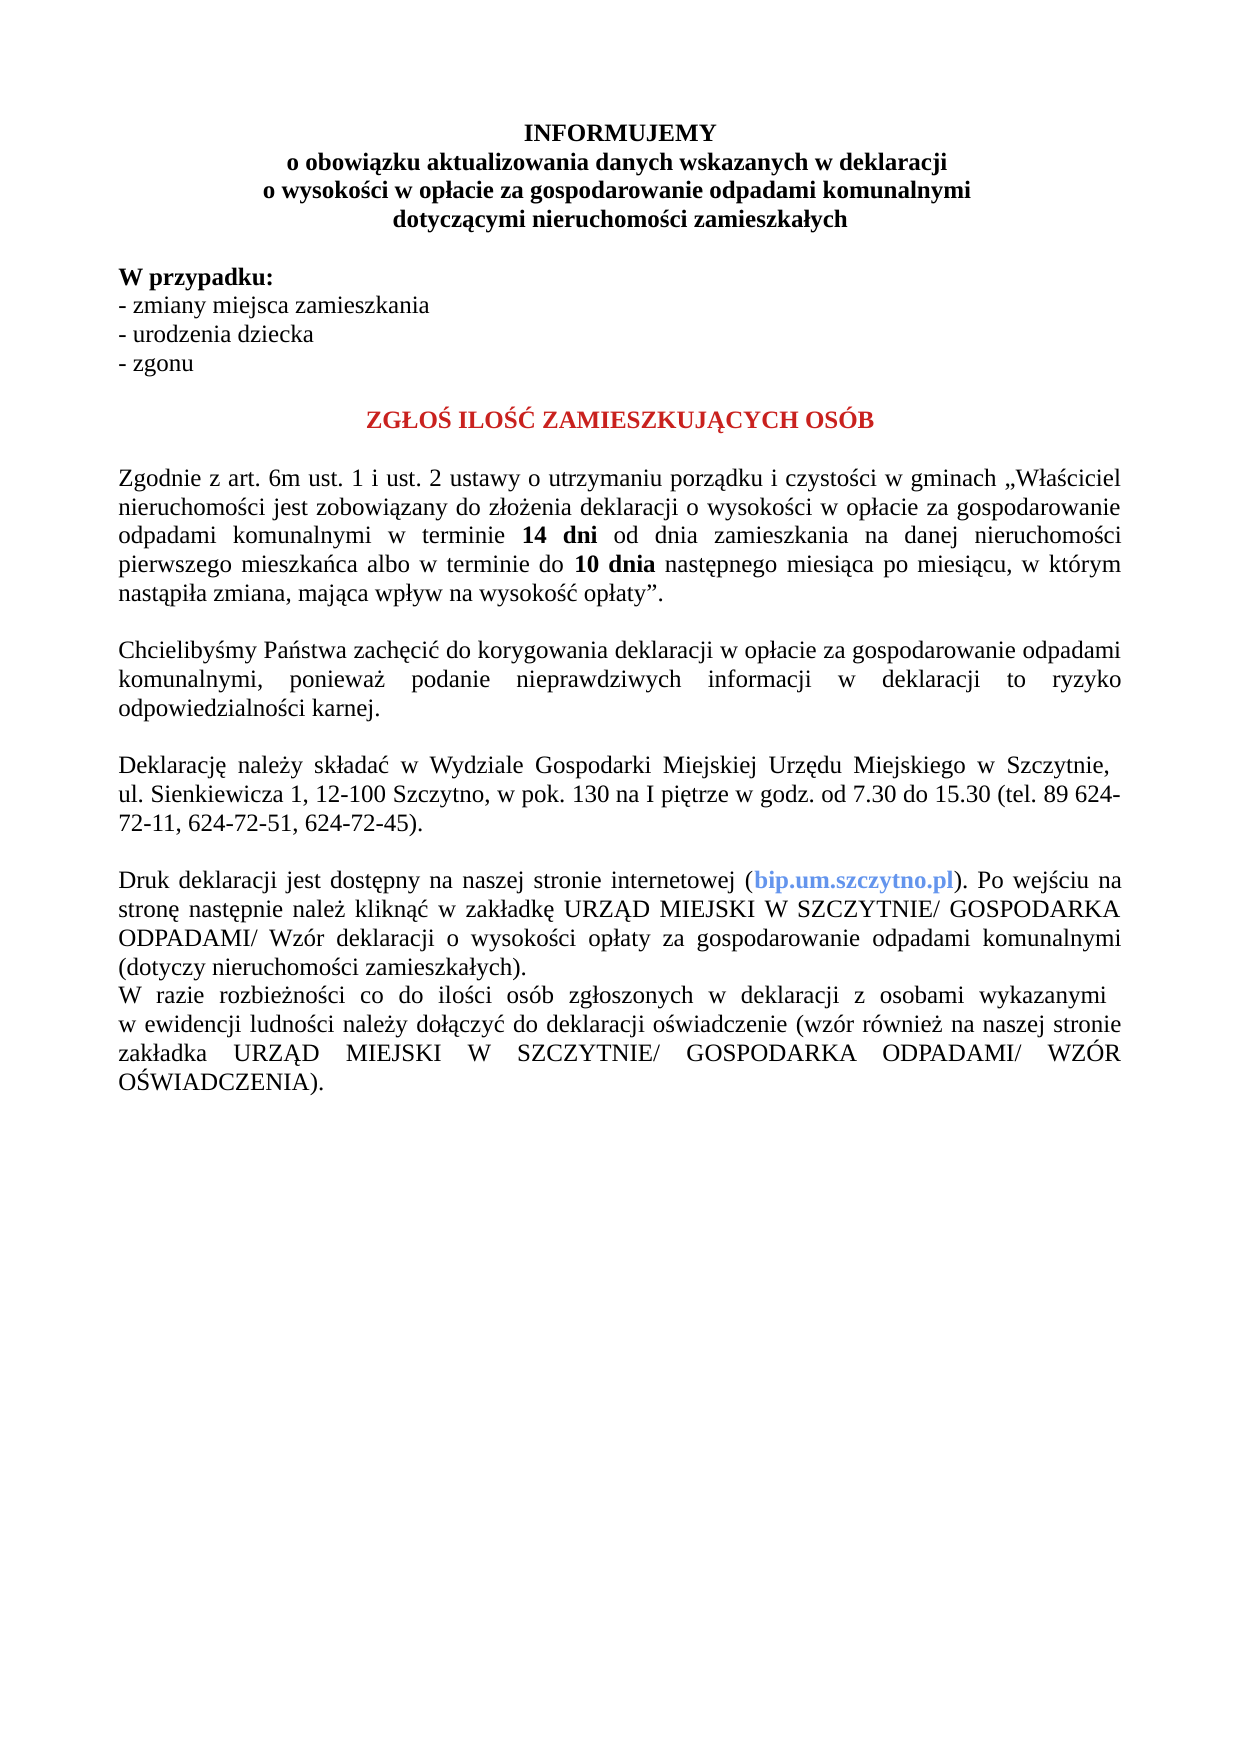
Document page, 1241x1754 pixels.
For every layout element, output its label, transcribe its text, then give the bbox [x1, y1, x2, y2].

text INFORMUJEMY [118, 118, 1122, 147]
text W razie rozbieżności co do ilości osób zgłoszonych w deklaracji z osobami wykazanymi w ewidencji ludności należy dołączyć do deklaracji oświadczenie (wzór również na naszej stronie zakładka URZĄD MIEJSKI W SZCZYTNIE/ GOSPODARKA ODPADAMI/ WZÓR OŚWIADCZENIA). [118, 981, 1122, 1096]
text Druk deklaracji jest dostępny na naszej stronie internetowej (bip.um.szczytno.pl). Po wejściu na stronę następnie należ kliknąć w zakładkę URZĄD MIEJSKI W SZCZYTNIE/ GOSPODARKA ODPADAMI/ Wzór deklaracji o wysokości opłaty za gospodarowanie odpadami komunalnymi (dotyczy nieruchomości zamieszkałych). [118, 866, 1122, 981]
text o obowiązku aktualizowania danych wskazanych w deklaracji [118, 147, 1122, 176]
text o wysokości w opłacie za gospodarowanie odpadami komunalnymi [118, 176, 1122, 204]
text - urodzenia dziecka [118, 319, 1122, 348]
text - zgonu [118, 348, 1122, 377]
text W przypadku: [118, 262, 1122, 291]
text - zmiany miejsca zamieszkania [118, 291, 1122, 319]
text ZGŁOŚ ILOŚĆ ZAMIESZKUJĄCYCH OSÓB [118, 406, 1122, 434]
text Deklarację należy składać w Wydziale Gospodarki Miejskiej Urzędu Miejskiego w Szczytnie, ul. Sienkiewicza 1, 12-100 Szczytno, w pok. 130 na I piętrze w godz. od 7.30 do 15.30 (tel. 89 624-72-11, 624-72-51, 624-72-45). [118, 751, 1122, 837]
text dotyczącymi nieruchomości zamieszkałych [118, 204, 1122, 233]
text Zgodnie z art. 6m ust. 1 i ust. 2 ustawy o utrzymaniu porządku i czystości w gminach „Właściciel nieruchomości jest zobowiązany do złożenia deklaracji o wysokości w opłacie za gospodarowanie odpadami komunalnymi w terminie 14 dni od dnia zamieszkania na danej nieruchomości pierwszego mieszkańca albo w terminie do 10 dnia następnego miesiąca po miesiącu, w którym nastąpiła zmiana, mająca wpływ na wysokość opłaty”. [118, 463, 1122, 607]
text Chcielibyśmy Państwa zachęcić do korygowania deklaracji w opłacie za gospodarowanie odpadami komunalnymi, ponieważ podanie nieprawdziwych informacji w deklaracji to ryzyko odpowiedzialności karnej. [118, 636, 1122, 722]
